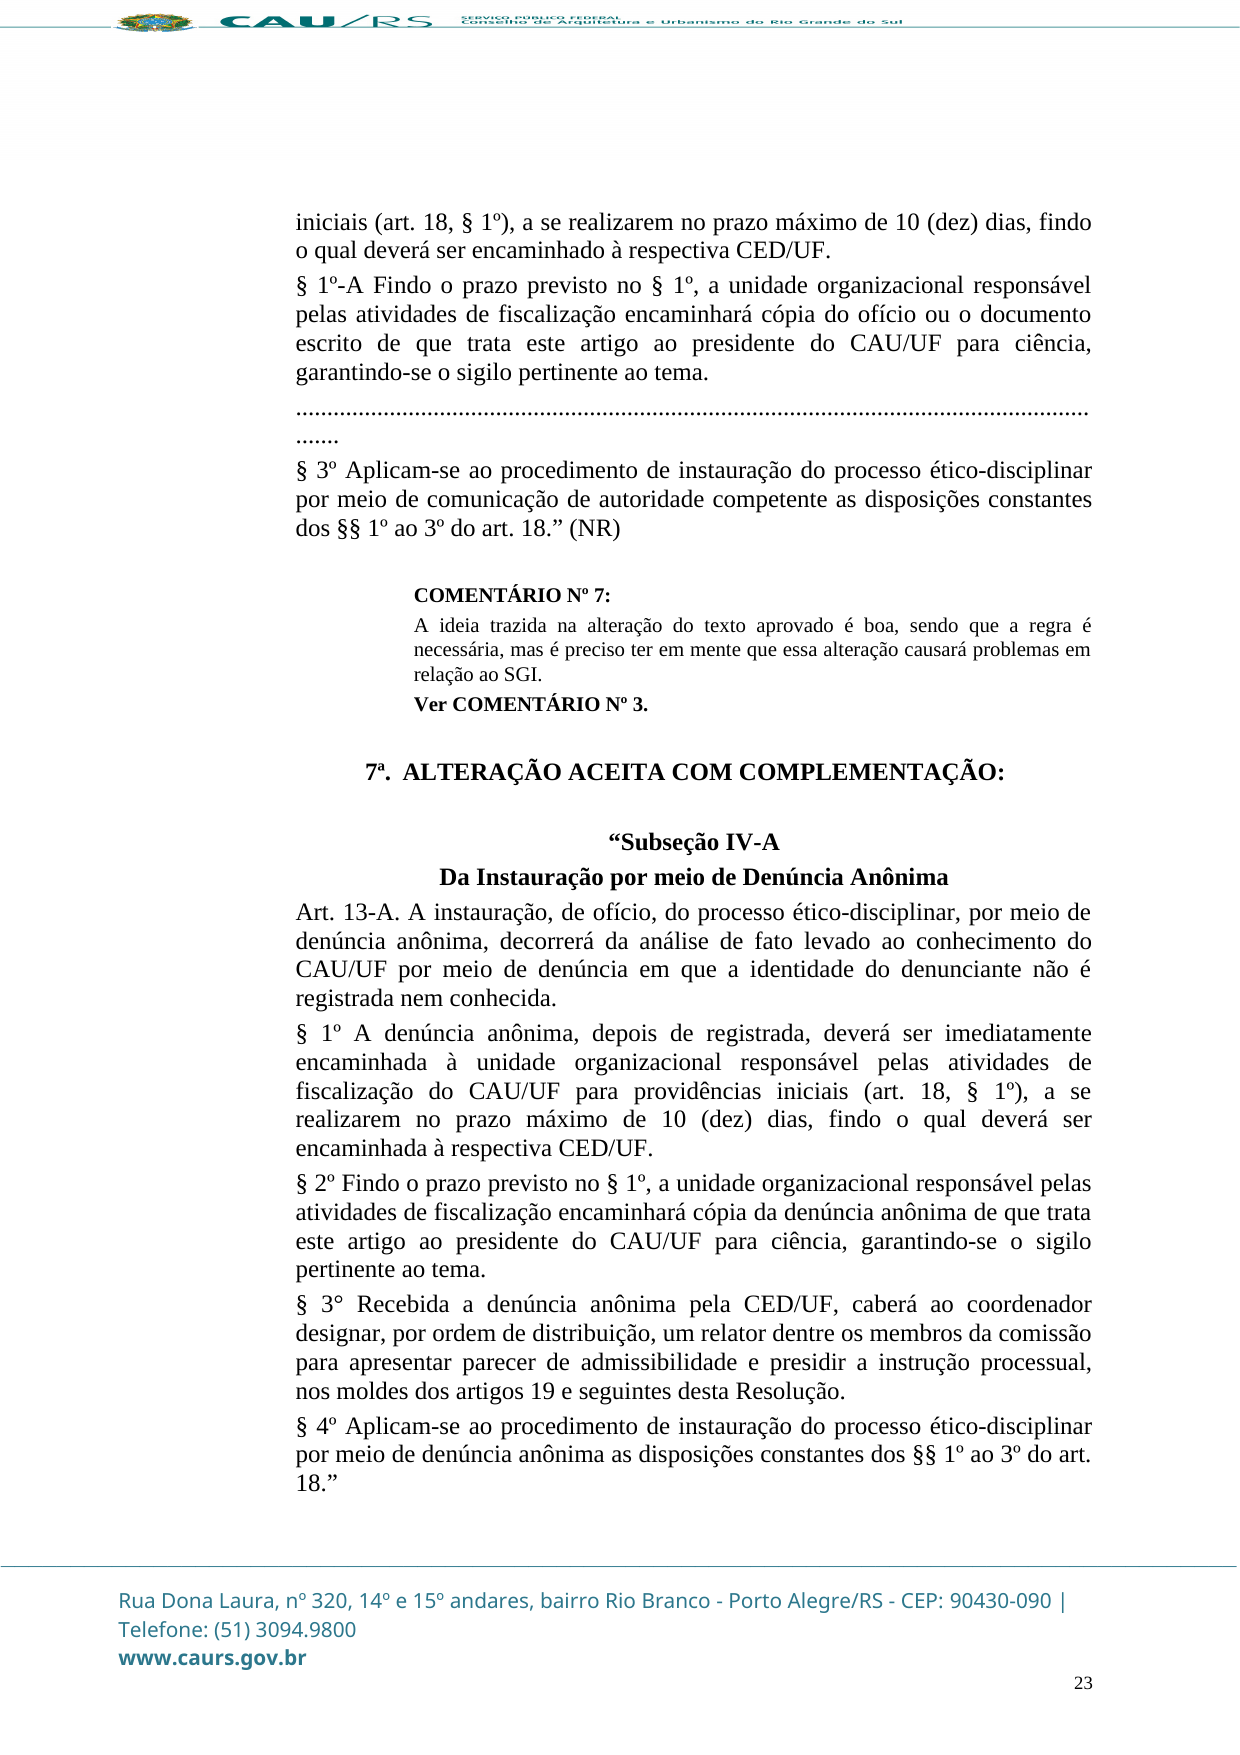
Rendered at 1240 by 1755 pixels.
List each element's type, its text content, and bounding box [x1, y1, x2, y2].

text A ideia trazida na alteração do texto aprovado é boa, sendo que a regra é necessária, mas é preciso ter em mente que essa alteração causará problemas em relação ao SGI. [413, 613, 1092, 686]
text iniciais (art. 18, § 1º), a se realizarem no prazo máximo de 10 (dez) dias, findo o qual deverá ser encaminhado à respectiva CED/UF. [295, 207, 1092, 264]
text Ver COMENTÁRIO Nº 3. [413, 692, 1092, 716]
text § 1º-A Findo o prazo previsto no § 1º, a unidade organizacional responsável pelas atividades de fiscalização encaminhará cópia do ofício ou o documento escrito de que trata este artigo ao presidente do CAU/UF para ciência, garantindo-se o sigilo pertinente ao tema. [295, 271, 1092, 386]
text ...................................................................................................................................... [295, 392, 1092, 449]
text § 3º Aplicam-se ao procedimento de instauração do processo ético-disciplinar por meio de comunicação de autoridade competente as disposições constantes dos §§ 1º ao 3º do art. 18.” (NR) [295, 456, 1092, 542]
text § 1º A denúncia anônima, depois de registrada, deverá ser imediatamente encaminhada à unidade organizacional responsável pelas atividades de fiscalização do CAU/UF para providências iniciais (art. 18, § 1º), a se realizarem no prazo máximo de 10 (dez) dias, findo o qual deverá ser encaminhada à respectiva CED/UF. [295, 1018, 1092, 1162]
text Art. 13-A. A instauração, de ofício, do processo ético-disciplinar, por meio de denúncia anônima, decorrerá da análise de fato levado ao conhecimento do CAU/UF por meio de denúncia em que a identidade do denunciante não é registrada nem conhecida. [295, 897, 1092, 1012]
text § 3° Recebida a denúncia anônima pela CED/UF, caberá ao coordenador designar, por ordem de distribuição, um relator dentre os membros da comissão para apresentar parecer de admissibilidade e presidir a instrução processual, nos moldes dos artigos 19 e seguintes desta Resolução. [295, 1289, 1092, 1404]
text Da Instauração por meio de Denúncia Anônima [295, 862, 1092, 891]
text COMENTÁRIO Nº 7: [413, 583, 1092, 607]
text § 4º Aplicam-se ao procedimento de instauração do processo ético-disciplinar por meio de denúncia anônima as disposições constantes dos §§ 1º ao 3º do art. 18.” [295, 1411, 1092, 1497]
text “Subseção IV-A [295, 827, 1092, 856]
text § 2º Findo o prazo previsto no § 1º, a unidade organizacional responsável pelas atividades de fiscalização encaminhará cópia da denúncia anônima de que trata este artigo ao presidente do CAU/UF para ciência, garantindo-se o sigilo pertinente ao tema. [295, 1168, 1092, 1283]
list ALTERAÇÃO ACEITA COM COMPLEMENTAÇÃO: [365, 757, 1092, 786]
